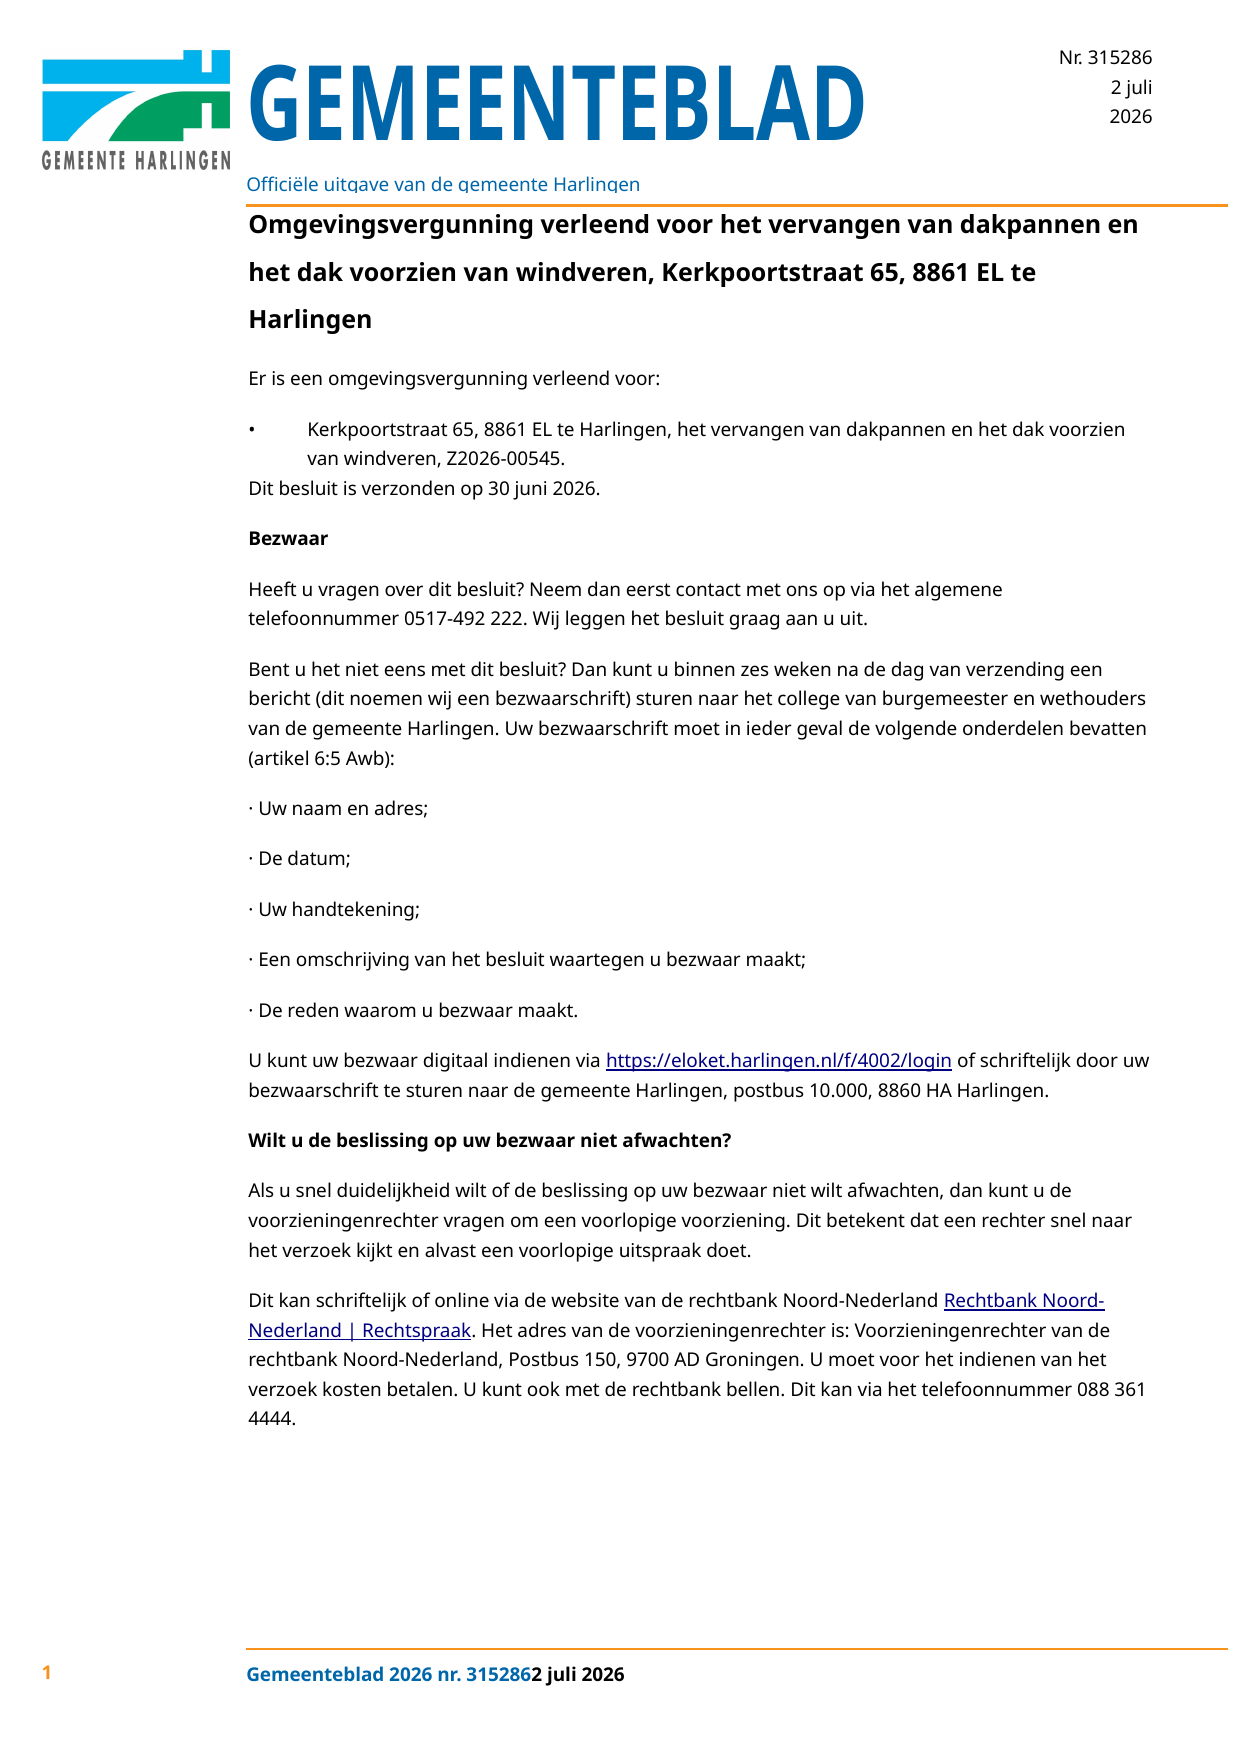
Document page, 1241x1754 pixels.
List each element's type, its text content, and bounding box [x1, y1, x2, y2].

text · De datum; [248, 846, 1152, 871]
text Als u snel duidelijkheid wilt of de beslissing op uw bezwaar niet wilt afwachten, dan kunt u de voorzieningenrechter vragen om een voorlopige voorziening. Dit betekent dat een rechter snel naar het verzoek kijkt en alvast een voorlopige uitspraak doet. [248, 1178, 1152, 1262]
text Bent u het niet eens met dit besluit? Dan kunt u binnen zes weken na de dag van verzending een bericht (dit noemen wij een bezwaarschrift) sturen naar het college van burgemeester en wethouders van de gemeente Harlingen. Uw bezwaarschrift moet in ieder geval de volgende onderdelen bevatten (artikel 6:5 Awb): [248, 656, 1152, 770]
text Heeft u vragen over dit besluit? Neem dan eerst contact met ons op via het algemene telefoonnummer 0517-492 222. Wij leggen het besluit graag aan u uit. [248, 576, 1152, 631]
text Omgevingsvergunning verleend voor het vervangen van dakpannen en het dak voorzien van windveren, Kerkpoortstraat 65, 8861 EL te Harlingen [248, 207, 1152, 336]
text U kunt uw bezwaar digitaal indienen via https://eloket.harlingen.nl/f/4002/login of schriftelijk door uw bezwaarschrift te sturen naar de gemeente Harlingen, postbus 10.000, 8860 HA Harlingen. [248, 1047, 1152, 1102]
text Er is een omgevingsvergunning verleend voor: [248, 366, 1152, 391]
text Dit kan schriftelijk of online via de website van de rechtbank Noord-Nederland Rechtbank Noord-Nederland | Rechtspraak. Het adres van de voorzieningenrechter is: Voorzieningenrechter van de rechtbank Noord-Nederland, Postbus 150, 9700 AD Groningen. U moet voor het indienen van het verzoek kosten betalen. U kunt ook met de rechtbank bellen. Dit kan via het telefoonnummer 088 361 4444. [248, 1287, 1152, 1431]
text Bezwaar [248, 526, 1152, 551]
text · De reden waarom u bezwaar maakt. [248, 997, 1152, 1022]
text Wilt u de beslissing op uw bezwaar niet afwachten? [248, 1127, 1152, 1153]
text · Uw handtekening; [248, 896, 1152, 922]
text Dit besluit is verzonden op 30 juni 2026. [248, 475, 1152, 501]
list Kerkpoortstraat 65, 8861 EL te Harlingen, het vervangen van dakpannen en het dak voorzien van windveren, Z2026-00545. [248, 416, 1152, 471]
text · Uw naam en adres; [248, 795, 1152, 821]
picture [41, 47, 231, 172]
text · Een omschrijving van het besluit waartegen u bezwaar maakt; [248, 946, 1152, 972]
